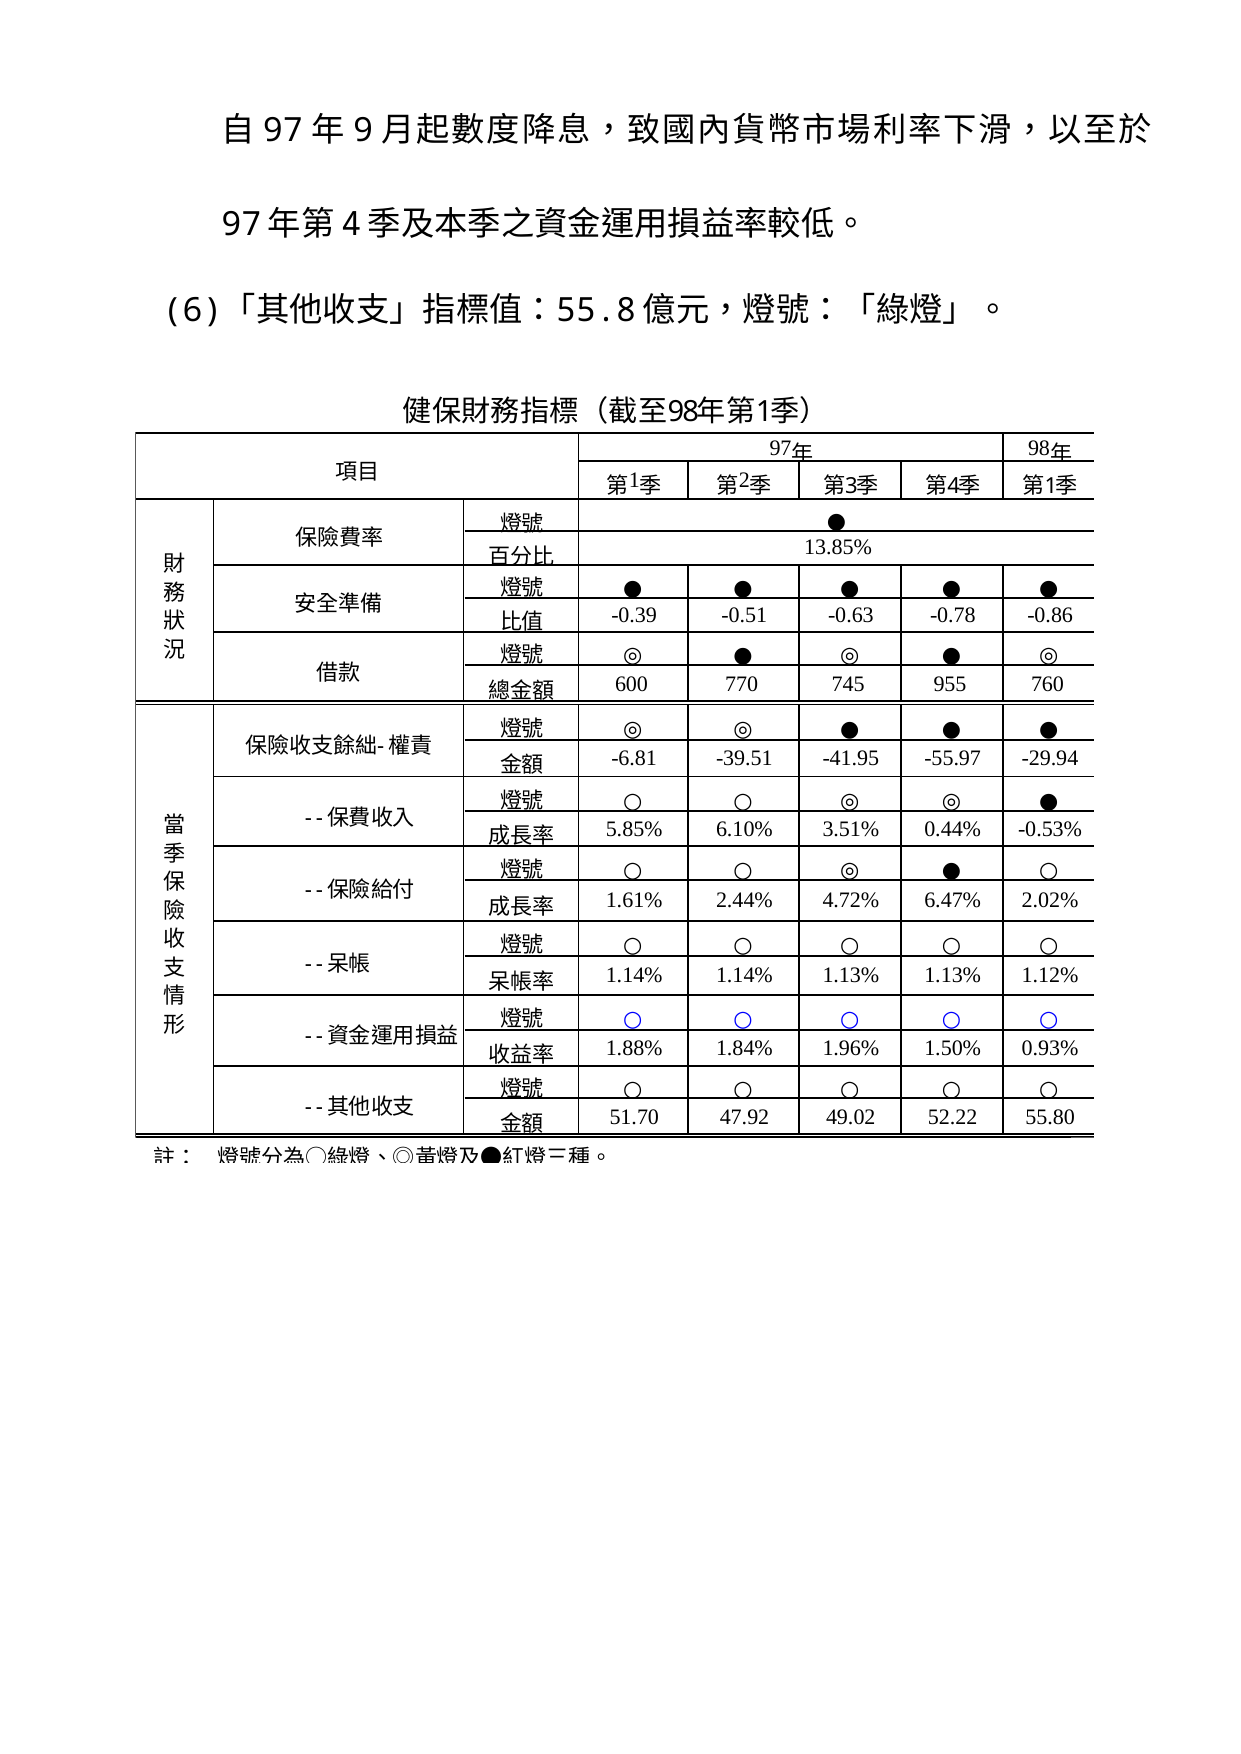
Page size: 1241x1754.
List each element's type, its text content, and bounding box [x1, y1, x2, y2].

text (6)「其他收支」指標值：55.8億元，燈號：「綠燈」。 [162, 266, 1152, 328]
text 自97年9月起數度降息，致國內貨幣市場利率下滑，以至於97年第4季及本季之資金運用損益率較低。 [213, 85, 1152, 242]
